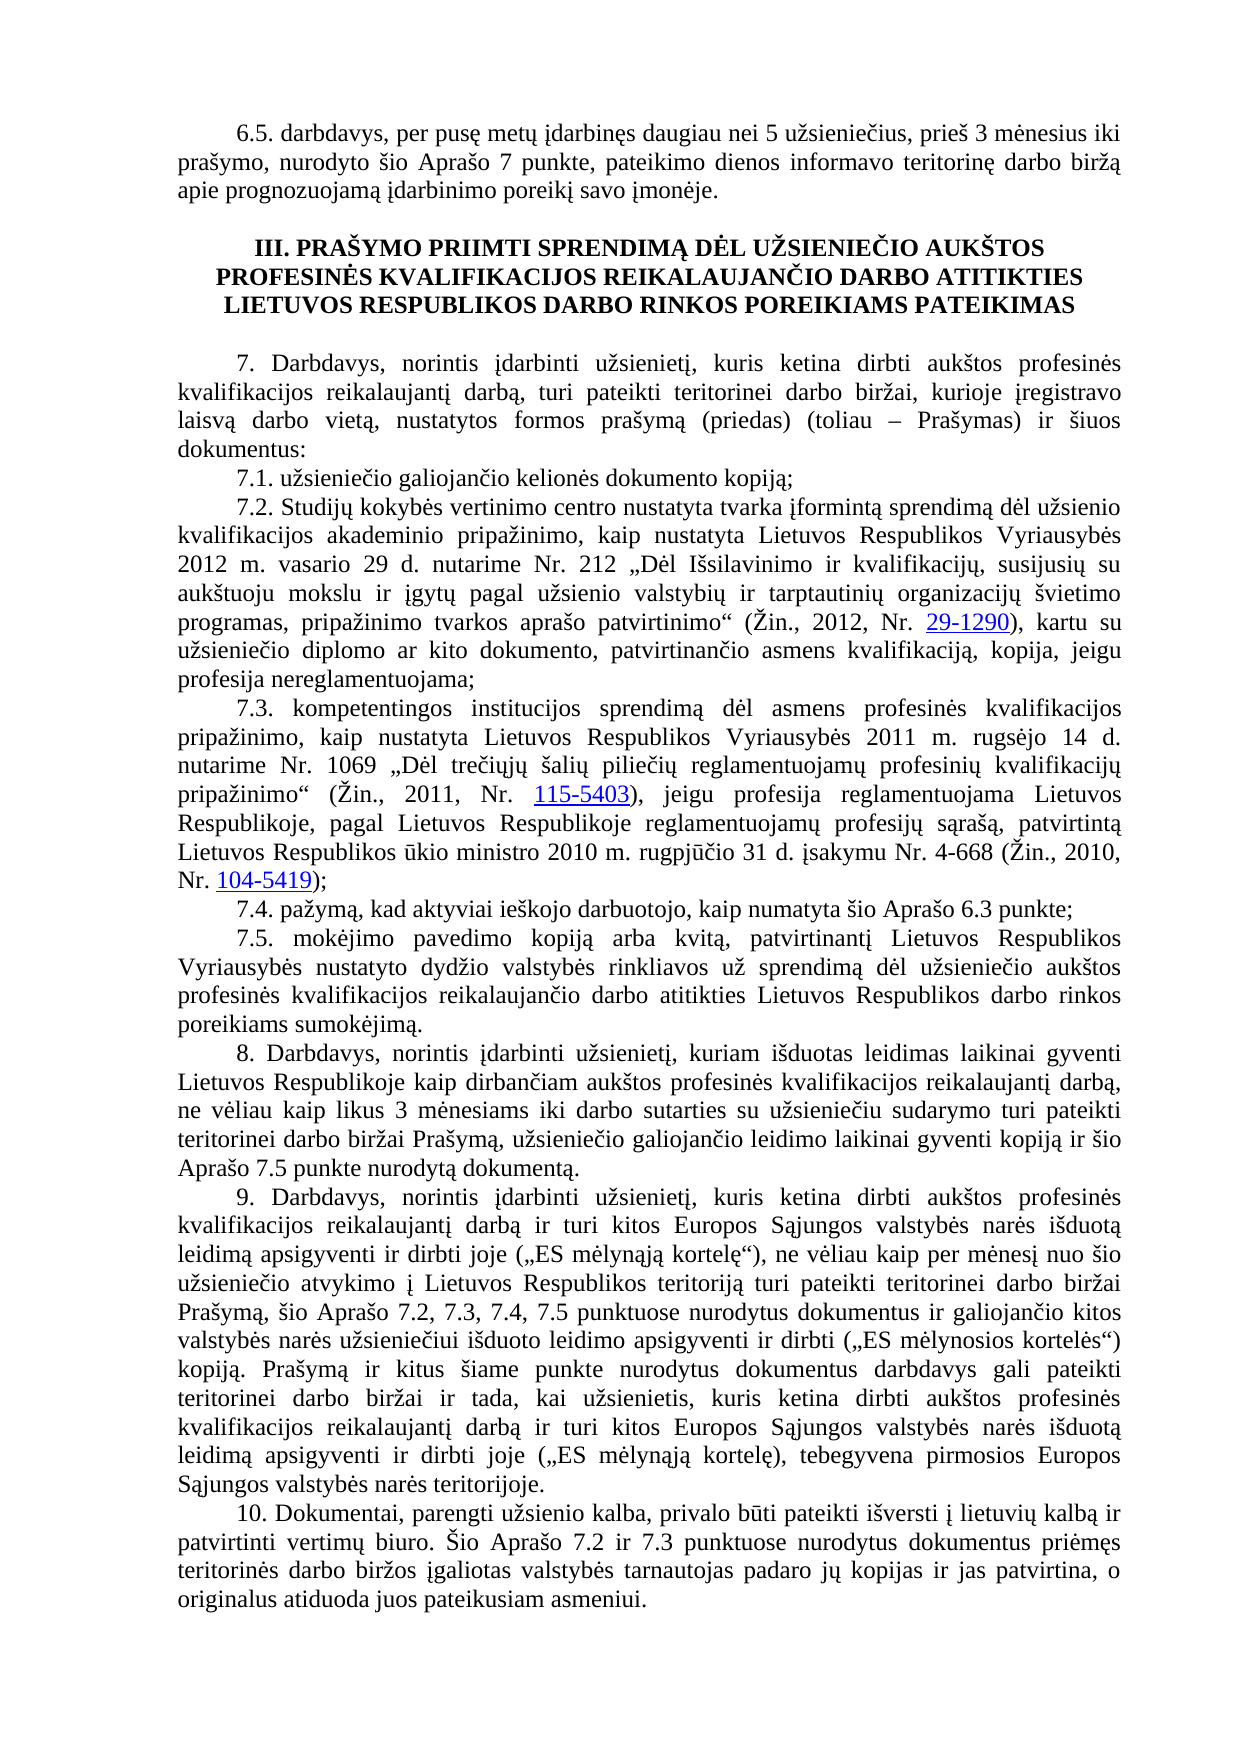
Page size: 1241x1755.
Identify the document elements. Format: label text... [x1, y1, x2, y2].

text 7.2. Studijų kokybės vertinimo centro nustatyta tvarka įformintą sprendimą dėl užsienio kvalifikacijos akademinio pripažinimo, kaip nustatyta Lietuvos Respublikos Vyriausybės 2012 m. vasario 29 d. nutarime Nr. 212 „Dėl Išsilavinimo ir kvalifikacijų, susijusių su aukštuoju mokslu ir įgytų pagal užsienio valstybių ir tarptautinių organizacijų švietimo programas, pripažinimo tvarkos aprašo patvirtinimo“ (Žin., 2012, Nr. 29-1290), kartu su užsieniečio diplomo ar kito dokumento, patvirtinančio asmens kvalifikaciją, kopija, jeigu profesija nereglamentuojama; [177, 492, 1122, 693]
text 10. Dokumentai, parengti užsienio kalba, privalo būti pateikti išversti į lietuvių kalbą ir patvirtinti vertimų biuro. Šio Aprašo 7.2 ir 7.3 punktuose nurodytus dokumentus priėmęs teritorinės darbo biržos įgaliotas valstybės tarnautojas padaro jų kopijas ir jas patvirtina, o originalus atiduoda juos pateikusiam asmeniui. [177, 1498, 1122, 1613]
text 8. Darbdavys, norintis įdarbinti užsienietį, kuriam išduotas leidimas laikinai gyventi Lietuvos Respublikoje kaip dirbančiam aukštos profesinės kvalifikacijos reikalaujantį darbą, ne vėliau kaip likus 3 mėnesiams iki darbo sutarties su užsieniečiu sudarymo turi pateikti teritorinei darbo biržai Prašymą, užsieniečio galiojančio leidimo laikinai gyventi kopiją ir šio Aprašo 7.5 punkte nurodytą dokumentą. [177, 1038, 1122, 1182]
text 7.3. kompetentingos institucijos sprendimą dėl asmens profesinės kvalifikacijos pripažinimo, kaip nustatyta Lietuvos Respublikos Vyriausybės 2011 m. rugsėjo 14 d. nutarime Nr. 1069 „Dėl trečiųjų šalių piliečių reglamentuojamų profesinių kvalifikacijų pripažinimo“ (Žin., 2011, Nr. 115-5403), jeigu profesija reglamentuojama Lietuvos Respublikoje, pagal Lietuvos Respublikoje reglamentuojamų profesijų sąrašą, patvirtintą Lietuvos Respublikos ūkio ministro 2010 m. rugpjūčio 31 d. įsakymu Nr. 4-668 (Žin., 2010, Nr. 104-5419); [177, 693, 1122, 894]
text 9. Darbdavys, norintis įdarbinti užsienietį, kuris ketina dirbti aukštos profesinės kvalifikacijos reikalaujantį darbą ir turi kitos Europos Sąjungos valstybės narės išduotą leidimą apsigyventi ir dirbti joje („ES mėlynąją kortelę“), ne vėliau kaip per mėnesį nuo šio užsieniečio atvykimo į Lietuvos Respublikos teritoriją turi pateikti teritorinei darbo biržai Prašymą, šio Aprašo 7.2, 7.3, 7.4, 7.5 punktuose nurodytus dokumentus ir galiojančio kitos valstybės narės užsieniečiui išduoto leidimo apsigyventi ir dirbti („ES mėlynosios kortelės“) kopiją. Prašymą ir kitus šiame punkte nurodytus dokumentus darbdavys gali pateikti teritorinei darbo biržai ir tada, kai užsienietis, kuris ketina dirbti aukštos profesinės kvalifikacijos reikalaujantį darbą ir turi kitos Europos Sąjungos valstybės narės išduotą leidimą apsigyventi ir dirbti joje („ES mėlynąją kortelę), tebegyvena pirmosios Europos Sąjungos valstybės narės teritorijoje. [177, 1182, 1122, 1498]
text III. PRAŠYMO PRIIMTI SPRENDIMĄ DĖL UŽSIENIEČIO AUKŠTOS PROFESINĖS KVALIFIKACIJOS REIKALAUJANČIO DARBO ATITIKTIES LIETUVOS RESPUBLIKOS DARBO RINKOS POREIKIAMS PATEIKIMAS [177, 233, 1122, 319]
text 7.5. mokėjimo pavedimo kopiją arba kvitą, patvirtinantį Lietuvos Respublikos Vyriausybės nustatyto dydžio valstybės rinkliavos už sprendimą dėl užsieniečio aukštos profesinės kvalifikacijos reikalaujančio darbo atitikties Lietuvos Respublikos darbo rinkos poreikiams sumokėjimą. [177, 923, 1122, 1038]
text 7. Darbdavys, norintis įdarbinti užsienietį, kuris ketina dirbti aukštos profesinės kvalifikacijos reikalaujantį darbą, turi pateikti teritorinei darbo biržai, kurioje įregistravo laisvą darbo vietą, nustatytos formos prašymą (priedas) (toliau – Prašymas) ir šiuos dokumentus: [177, 348, 1122, 463]
text 7.1. užsieniečio galiojančio kelionės dokumento kopiją; [177, 463, 1122, 492]
text 6.5. darbdavys, per pusę metų įdarbinęs daugiau nei 5 užsieniečius, prieš 3 mėnesius iki prašymo, nurodyto šio Aprašo 7 punkte, pateikimo dienos informavo teritorinę darbo biržą apie prognozuojamą įdarbinimo poreikį savo įmonėje. [177, 118, 1122, 204]
text 7.4. pažymą, kad aktyviai ieškojo darbuotojo, kaip numatyta šio Aprašo 6.3 punkte; [177, 894, 1122, 923]
